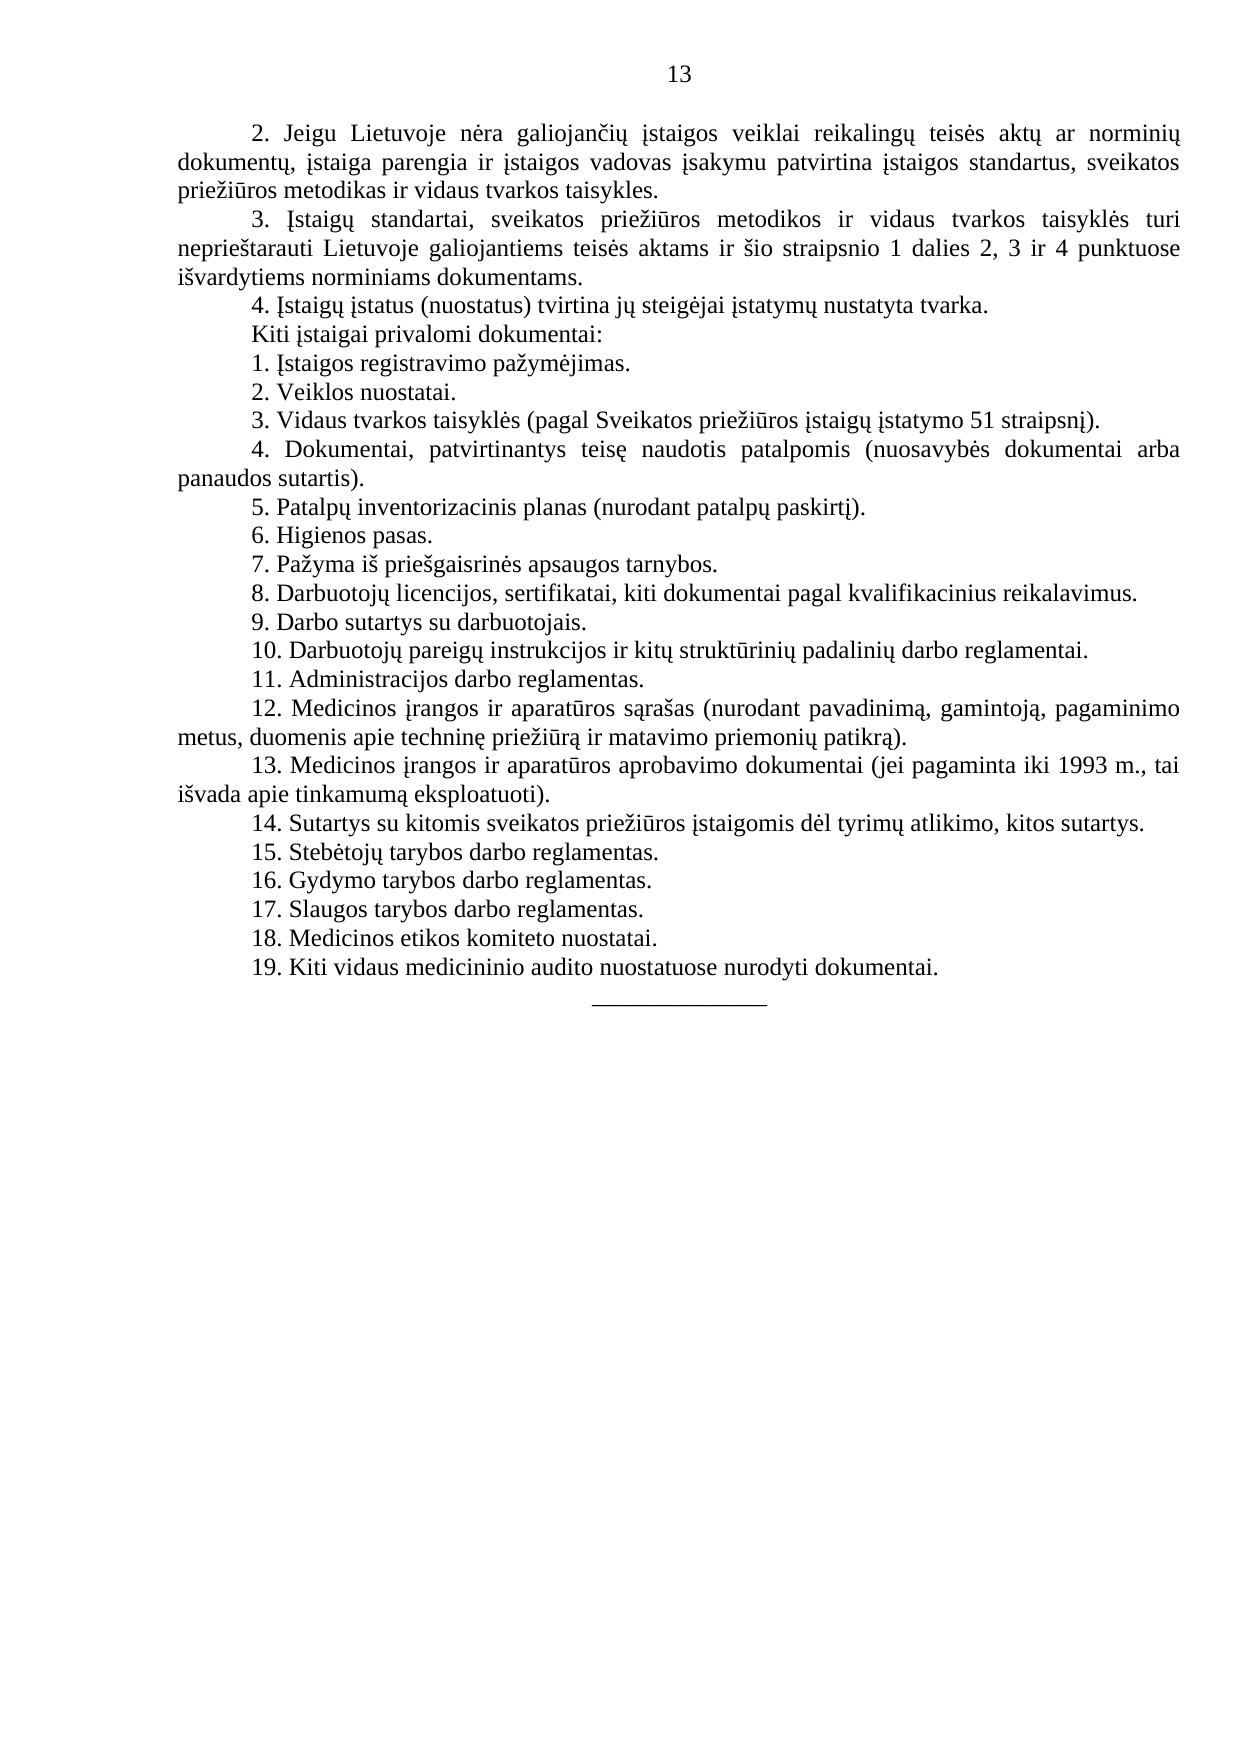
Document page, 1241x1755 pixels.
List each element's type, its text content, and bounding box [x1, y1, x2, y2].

text 3. Įstaigų standartai, sveikatos priežiūros metodikos ir vidaus tvarkos taisyklės turi neprieštarauti Lietuvoje galiojantiems teisės aktams ir šio straipsnio 1 dalies 2, 3 ir 4 punktuose išvardytiems norminiams dokumentams. [177, 204, 1181, 291]
text 5. Patalpų inventorizacinis planas (nurodant patalpų paskirtį). [177, 492, 1181, 521]
text 15. Stebėtojų tarybos darbo reglamentas. [177, 837, 1181, 866]
text 9. Darbo sutartys su darbuotojais. [177, 607, 1181, 636]
text 18. Medicinos etikos komiteto nuostatai. [177, 923, 1181, 952]
text 8. Darbuotojų licencijos, sertifikatai, kiti dokumentai pagal kvalifikacinius reikalavimus. [177, 578, 1181, 607]
text 13. Medicinos įrangos ir aparatūros aprobavimo dokumentai (jei pagaminta iki 1993 m., tai išvada apie tinkamumą eksploatuoti). [177, 751, 1181, 808]
text 2. Jeigu Lietuvoje nėra galiojančių įstaigos veiklai reikalingų teisės aktų ar norminių dokumentų, įstaiga parengia ir įstaigos vadovas įsakymu patvirtina įstaigos standartus, sveikatos priežiūros metodikas ir vidaus tvarkos taisykles. [177, 118, 1181, 204]
text 19. Kiti vidaus medicininio audito nuostatuose nurodyti dokumentai. [177, 952, 1181, 981]
text 4. Dokumentai, patvirtinantys teisę naudotis patalpomis (nuosavybės dokumentai arba panaudos sutartis). [177, 434, 1181, 492]
text 16. Gydymo tarybos darbo reglamentas. [177, 866, 1181, 894]
text 6. Higienos pasas. [177, 521, 1181, 549]
text 4. Įstaigų įstatus (nuostatus) tvirtina jų steigėjai įstatymų nustatyta tvarka. [177, 291, 1181, 319]
text 11. Administracijos darbo reglamentas. [177, 664, 1181, 693]
text 1. Įstaigos registravimo pažymėjimas. [177, 348, 1181, 377]
text 12. Medicinos įrangos ir aparatūros sąrašas (nurodant pavadinimą, gamintoją, pagaminimo metus, duomenis apie techninę priežiūrą ir matavimo priemonių patikrą). [177, 693, 1181, 751]
text 14. Sutartys su kitomis sveikatos priežiūros įstaigomis dėl tyrimų atlikimo, kitos sutartys. [177, 808, 1181, 837]
text 10. Darbuotojų pareigų instrukcijos ir kitų struktūrinių padalinių darbo reglamentai. [177, 636, 1181, 664]
text 2. Veiklos nuostatai. [177, 377, 1181, 406]
text 17. Slaugos tarybos darbo reglamentas. [177, 894, 1181, 923]
text 3. Vidaus tvarkos taisyklės (pagal Sveikatos priežiūros įstaigų įstatymo 51 straipsnį). [177, 406, 1181, 434]
text Kiti įstaigai privalomi dokumentai: [177, 319, 1181, 348]
text 7. Pažyma iš priešgaisrinės apsaugos tarnybos. [177, 549, 1181, 578]
text ______________ [177, 981, 1181, 1009]
